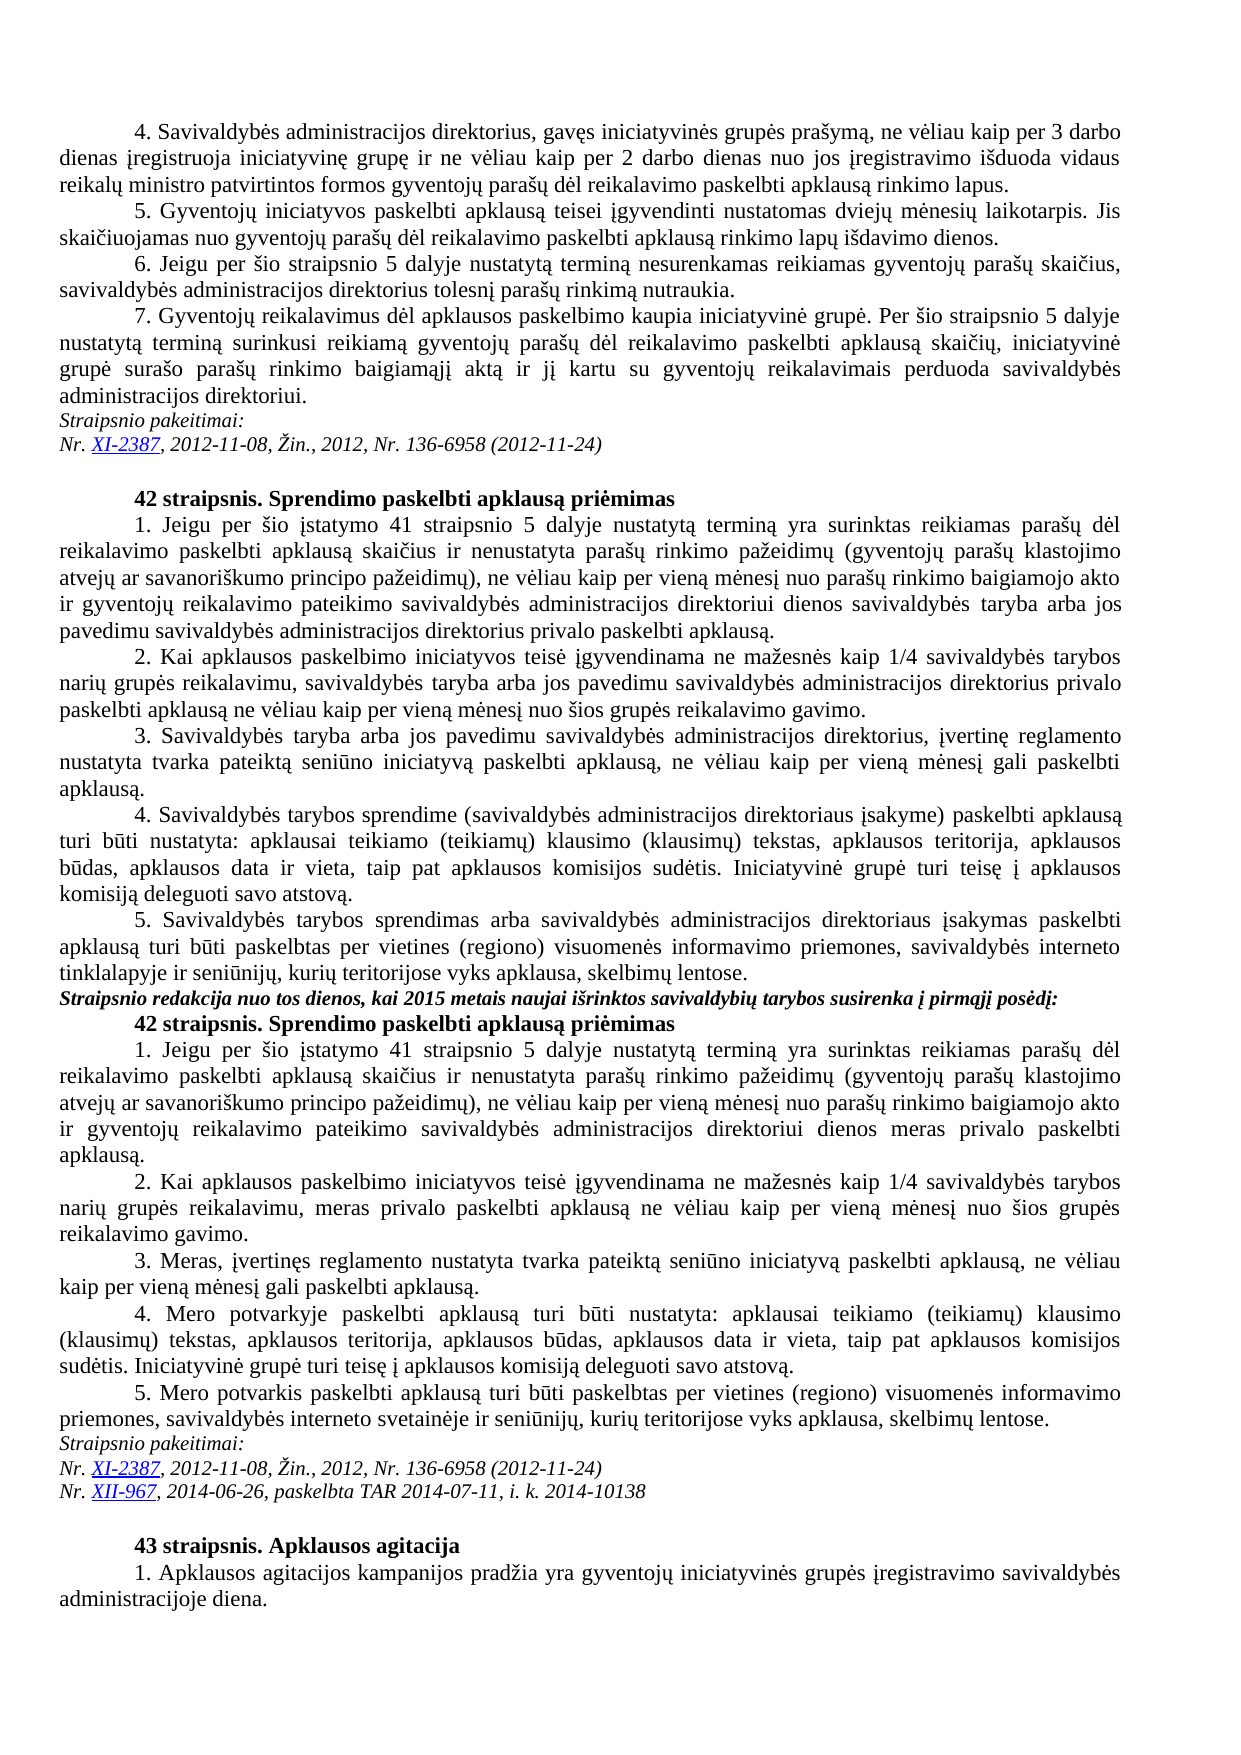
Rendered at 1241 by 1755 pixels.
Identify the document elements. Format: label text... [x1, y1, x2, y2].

text 43 straipsnis. Apklausos agitacija [59, 1532, 1122, 1559]
text 2. Kai apklausos paskelbimo iniciatyvos teisė įgyvendinama ne mažesnės kaip 1/4 savivaldybės tarybos narių grupės reikalavimu, savivaldybės taryba arba jos pavedimu savivaldybės administracijos direktorius privalo paskelbti apklausą ne vėliau kaip per vieną mėnesį nuo šios grupės reikalavimo gavimo. [59, 643, 1122, 722]
text 5. Gyventojų iniciatyvos paskelbti apklausą teisei įgyvendinti nustatomas dviejų mėnesių laikotarpis. Jis skaičiuojamas nuo gyventojų parašų dėl reikalavimo paskelbti apklausą rinkimo lapų išdavimo dienos. [59, 197, 1122, 250]
text Nr. XII-967, 2014-06-26, paskelbta TAR 2014-07-11, i. k. 2014-10138 [59, 1479, 1122, 1503]
text 4. Mero potvarkyje paskelbti apklausą turi būti nustatyta: apklausai teikiamo (teikiamų) klausimo (klausimų) tekstas, apklausos teritorija, apklausos būdas, apklausos data ir vieta, taip pat apklausos komisijos sudėtis. Iniciatyvinė grupė turi teisę į apklausos komisiją deleguoti savo atstovą. [59, 1299, 1122, 1379]
text Straipsnio redakcija nuo tos dienos, kai 2015 metais naujai išrinktos savivaldybių tarybos susirenka į pirmąjį posėdį: [59, 986, 1122, 1010]
text 7. Gyventojų reikalavimus dėl apklausos paskelbimo kaupia iniciatyvinė grupė. Per šio straipsnio 5 dalyje nustatytą terminą surinkusi reikiamą gyventojų parašų dėl reikalavimo paskelbti apklausą skaičių, iniciatyvinė grupė surašo parašų rinkimo baigiamąjį aktą ir jį kartu su gyventojų reikalavimais perduoda savivaldybės administracijos direktoriui. [59, 303, 1122, 408]
text Straipsnio pakeitimai: [59, 408, 1122, 432]
text 4. Savivaldybės tarybos sprendime (savivaldybės administracijos direktoriaus įsakyme) paskelbti apklausą turi būti nustatyta: apklausai teikiamo (teikiamų) klausimo (klausimų) tekstas, apklausos teritorija, apklausos būdas, apklausos data ir vieta, taip pat apklausos komisijos sudėtis. Iniciatyvinė grupė turi teisę į apklausos komisiją deleguoti savo atstovą. [59, 801, 1122, 907]
text Nr. XI-2387, 2012-11-08, Žin., 2012, Nr. 136-6958 (2012-11-24) [59, 432, 1122, 456]
text 3. Meras, įvertinęs reglamento nustatyta tvarka pateiktą seniūno iniciatyvą paskelbti apklausą, ne vėliau kaip per vieną mėnesį gali paskelbti apklausą. [59, 1247, 1122, 1299]
text 1. Jeigu per šio įstatymo 41 straipsnio 5 dalyje nustatytą terminą yra surinktas reikiamas parašų dėl reikalavimo paskelbti apklausą skaičius ir nenustatyta parašų rinkimo pažeidimų (gyventojų parašų klastojimo atvejų ar savanoriškumo principo pažeidimų), ne vėliau kaip per vieną mėnesį nuo parašų rinkimo baigiamojo akto ir gyventojų reikalavimo pateikimo savivaldybės administracijos direktoriui dienos meras privalo paskelbti apklausą. [59, 1036, 1122, 1168]
text 42 straipsnis. Sprendimo paskelbti apklausą priėmimas [59, 485, 1122, 511]
text 5. Savivaldybės tarybos sprendimas arba savivaldybės administracijos direktoriaus įsakymas paskelbti apklausą turi būti paskelbtas per vietines (regiono) visuomenės informavimo priemones, savivaldybės interneto tinklalapyje ir seniūnijų, kurių teritorijose vyks apklausa, skelbimų lentose. [59, 907, 1122, 986]
text 6. Jeigu per šio straipsnio 5 dalyje nustatytą terminą nesurenkamas reikiamas gyventojų parašų skaičius, savivaldybės administracijos direktorius tolesnį parašų rinkimą nutraukia. [59, 250, 1122, 303]
text Nr. XI-2387, 2012-11-08, Žin., 2012, Nr. 136-6958 (2012-11-24) [59, 1455, 1122, 1479]
text 42 straipsnis. Sprendimo paskelbti apklausą priėmimas [59, 1010, 1122, 1036]
text 4. Savivaldybės administracijos direktorius, gavęs iniciatyvinės grupės prašymą, ne vėliau kaip per 3 darbo dienas įregistruoja iniciatyvinę grupę ir ne vėliau kaip per 2 darbo dienas nuo jos įregistravimo išduoda vidaus reikalų ministro patvirtintos formos gyventojų parašų dėl reikalavimo paskelbti apklausą rinkimo lapus. [59, 118, 1122, 197]
text 5. Mero potvarkis paskelbti apklausą turi būti paskelbtas per vietines (regiono) visuomenės informavimo priemones, savivaldybės interneto svetainėje ir seniūnijų, kurių teritorijose vyks apklausa, skelbimų lentose. [59, 1379, 1122, 1431]
text 1. Jeigu per šio įstatymo 41 straipsnio 5 dalyje nustatytą terminą yra surinktas reikiamas parašų dėl reikalavimo paskelbti apklausą skaičius ir nenustatyta parašų rinkimo pažeidimų (gyventojų parašų klastojimo atvejų ar savanoriškumo principo pažeidimų), ne vėliau kaip per vieną mėnesį nuo parašų rinkimo baigiamojo akto ir gyventojų reikalavimo pateikimo savivaldybės administracijos direktoriui dienos savivaldybės taryba arba jos pavedimu savivaldybės administracijos direktorius privalo paskelbti apklausą. [59, 511, 1122, 643]
text 2. Kai apklausos paskelbimo iniciatyvos teisė įgyvendinama ne mažesnės kaip 1/4 savivaldybės tarybos narių grupės reikalavimu, meras privalo paskelbti apklausą ne vėliau kaip per vieną mėnesį nuo šios grupės reikalavimo gavimo. [59, 1168, 1122, 1247]
text 3. Savivaldybės taryba arba jos pavedimu savivaldybės administracijos direktorius, įvertinę reglamento nustatyta tvarka pateiktą seniūno iniciatyvą paskelbti apklausą, ne vėliau kaip per vieną mėnesį gali paskelbti apklausą. [59, 722, 1122, 801]
text Straipsnio pakeitimai: [59, 1431, 1122, 1455]
text 1. Apklausos agitacijos kampanijos pradžia yra gyventojų iniciatyvinės grupės įregistravimo savivaldybės administracijoje diena. [59, 1559, 1122, 1611]
